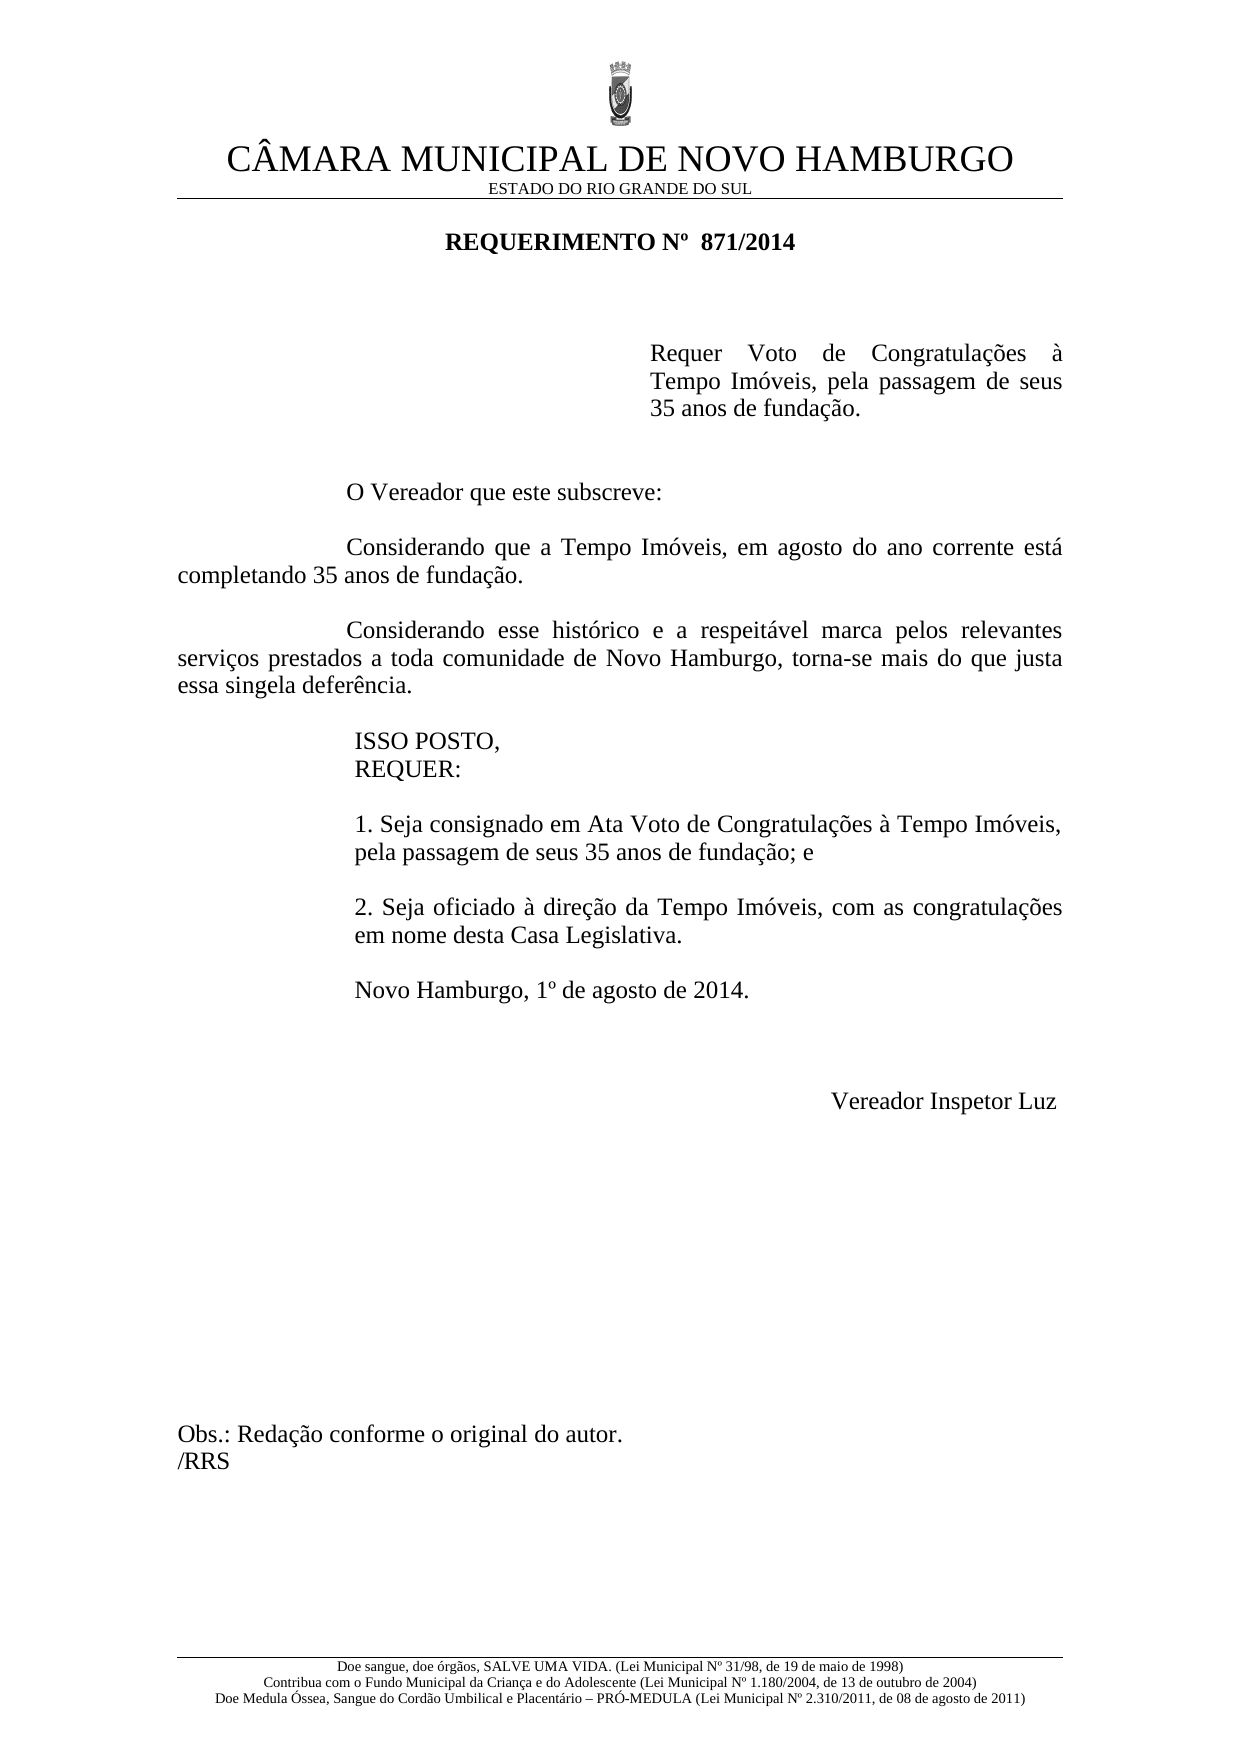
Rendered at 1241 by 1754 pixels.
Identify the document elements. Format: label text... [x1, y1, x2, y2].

text 1. Seja consignado em Ata Voto de Congratulações à Tempo Imóveis, pela passagem de seus 35 anos de fundação; e [354, 810, 1063, 866]
text /RRS [177, 1447, 1063, 1475]
text O Vereador que este subscreve: [177, 478, 1063, 505]
text Obs.: Redação conforme o original do autor. [177, 1420, 1063, 1447]
text ISSO POSTO, [177, 727, 1063, 755]
text Requer Voto de Congratulações à Tempo Imóveis, pela passagem de seus 35 anos de fundação. [650, 339, 1063, 422]
text REQUERIMENTO Nº 871/2014 [177, 228, 1063, 256]
text 2. Seja oficiado à direção da Tempo Imóveis, com as congratulações em nome desta Casa Legislativa. [354, 893, 1063, 949]
text Considerando esse histórico e a respeitável marca pelos relevantes serviços prestados a toda comunidade de Novo Hamburgo, torna-se mais do que justa essa singela deferência. [177, 616, 1063, 699]
text REQUER: [177, 755, 1063, 782]
text Considerando que a Tempo Imóveis, em agosto do ano corrente está completando 35 anos de fundação. [177, 533, 1063, 588]
text Novo Hamburgo, 1º de agosto de 2014. [177, 976, 1063, 1004]
text Vereador Inspetor Luz [177, 1087, 1063, 1115]
